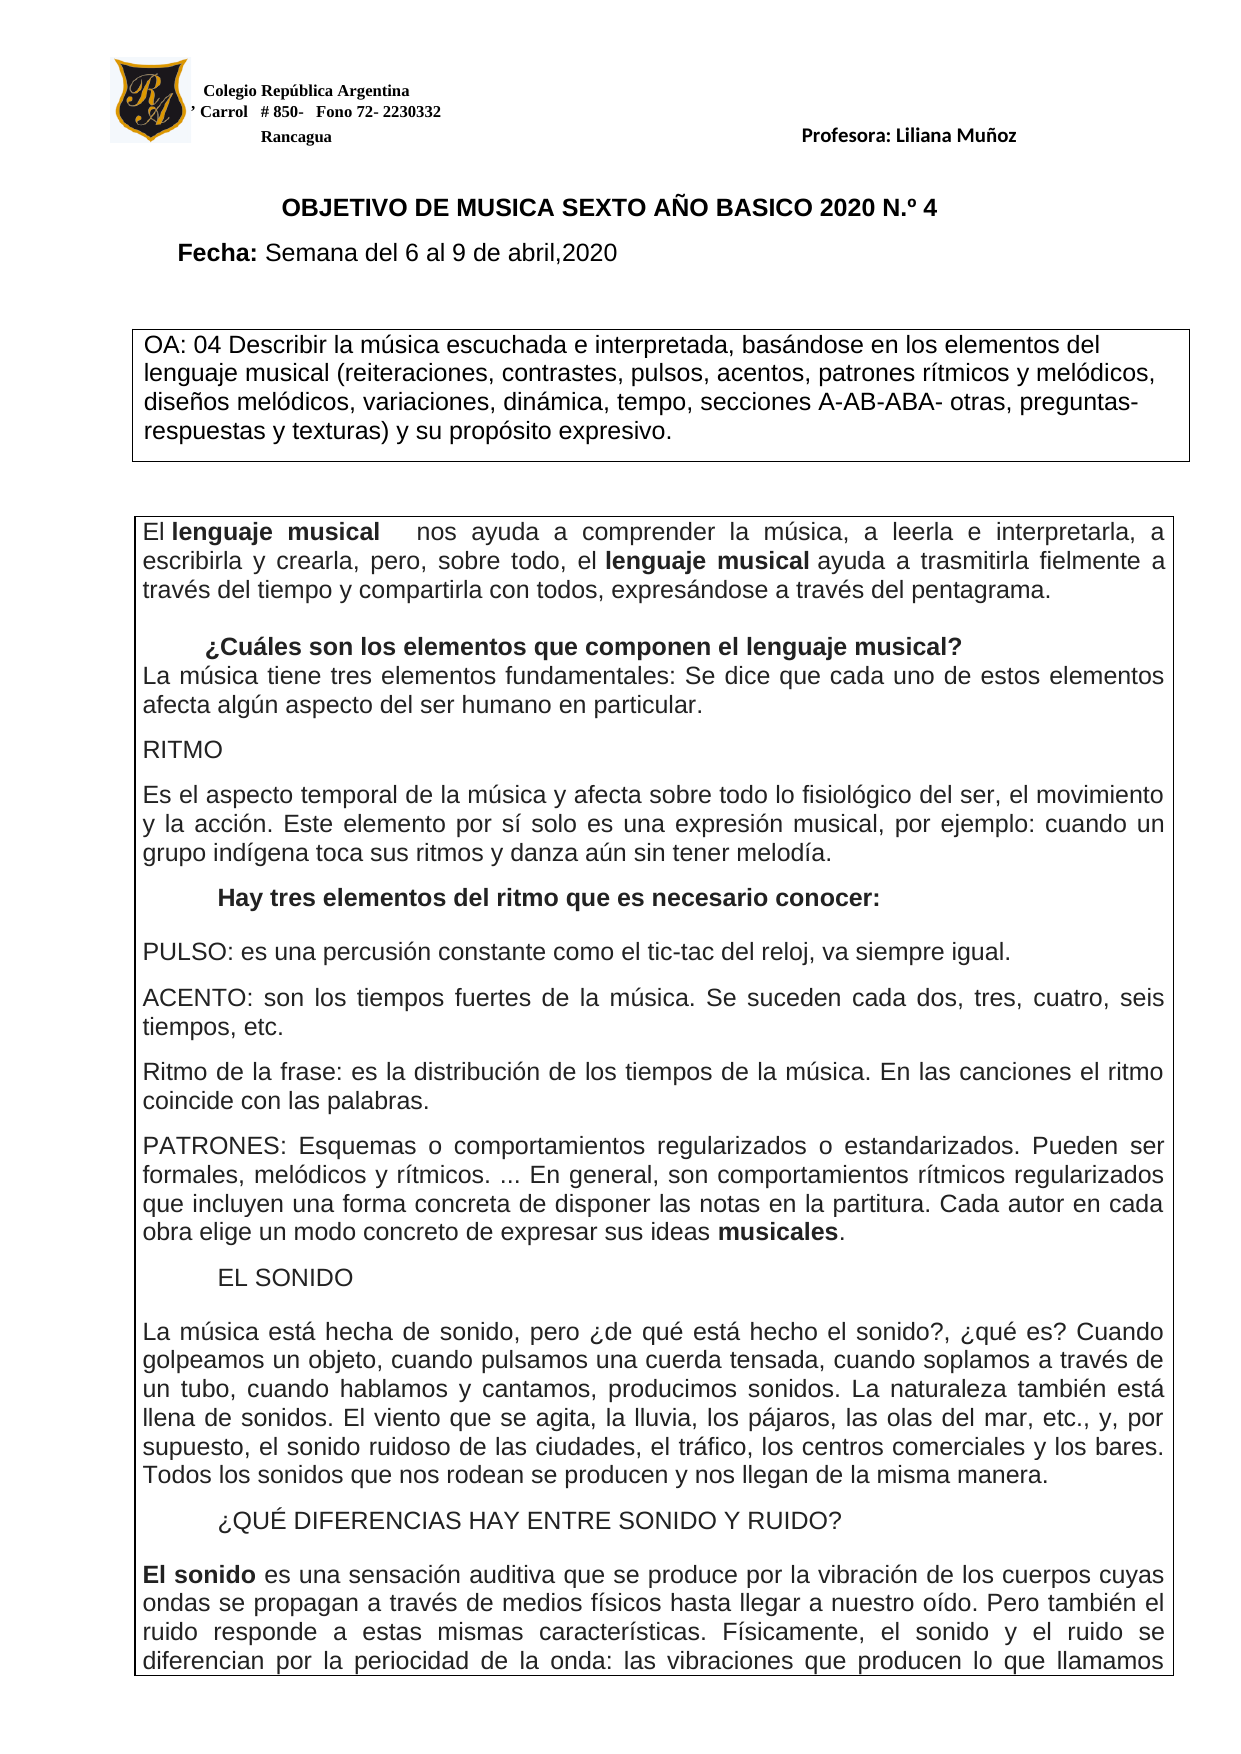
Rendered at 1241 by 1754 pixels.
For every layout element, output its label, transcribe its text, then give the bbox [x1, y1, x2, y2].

text OBJETIVO DE MUSICA SEXTO AÑO BASICO 2020 N.º 4 [177, 193, 1063, 222]
table_header OA: 04 Describir la música escuchada e interpretada, basándose en los elementos del lenguaje musical (reiteraciones, contrastes, pulsos, acentos, patrones rítmicos y melódicos, diseños melódicos, variaciones, dinámica, tempo, secciones A-AB-ABA- otras, preguntas-respuestas y texturas) y su propósito expresivo. [133, 330, 1189, 461]
table_header El lenguaje musical nos ayuda a comprender la música, a leerla e interpretarla, a escribirla y crearla, pero, sobre todo, el lenguaje musical ayuda a trasmitirla fielmente a través del tiempo y compartirla con todos, expresándose a través del pentagrama. ¿Cuáles son los elementos que componen el lenguaje musical? La música tiene tres elementos fundamentales: Se dice que cada uno de estos elementos afecta algún aspecto del ser humano en particular. RITMO Es el aspecto temporal de la música y afecta sobre todo lo fisiológico del ser, el movimiento y la acción. Este elemento por sí solo es una expresión musical, por ejemplo: cuando un grupo indígena toca sus ritmos y danza aún sin tener melodía. Hay tres elementos del ritmo que es necesario conocer: PULSO: es una percusión constante como el tic-tac del reloj, va siempre igual. ACENTO: son los tiempos fuertes de la música. Se suceden cada dos, tres, cuatro, seis tiempos, etc. Ritmo de la frase: es la distribución de los tiempos de la música. En las canciones el ritmo coincide con las palabras. PATRONES: Esquemas o comportamientos regularizados o estandarizados. Pueden ser formales, melódicos y rítmicos. ... En general, son comportamientos rítmicos regularizados que incluyen una forma concreta de disponer las notas en la partitura. Cada autor en cada obra elige un modo concreto de expresar sus ideas musicales. EL SONIDO La música está hecha de sonido, pero ¿de qué está hecho el sonido?, ¿qué es? Cuando golpeamos un objeto, cuando pulsamos una cuerda tensada, cuando soplamos a través de un tubo, cuando hablamos y cantamos, producimos sonidos. La naturaleza también está llena de sonidos. El viento que se agita, la lluvia, los pájaros, las olas del mar, etc., y, por supuesto, el sonido ruidoso de las ciudades, el tráfico, los centros comerciales y los bares. Todos los sonidos que nos rodean se producen y nos llegan de la misma manera. ¿QUÉ DIFERENCIAS HAY ENTRE SONIDO Y RUIDO? El sonido es una sensación auditiva que se produce por la vibración de los cuerpos cuyas ondas se propagan a través de medios físicos hasta llegar a nuestro oído. Pero también el ruido responde a estas mismas características. Físicamente, el sonido y el ruido se diferencian por la periocidad de la onda: las vibraciones que producen lo que llamamos [136, 517, 1173, 1674]
text Fecha: Semana del 6 al 9 de abril,2020 [177, 238, 1063, 267]
